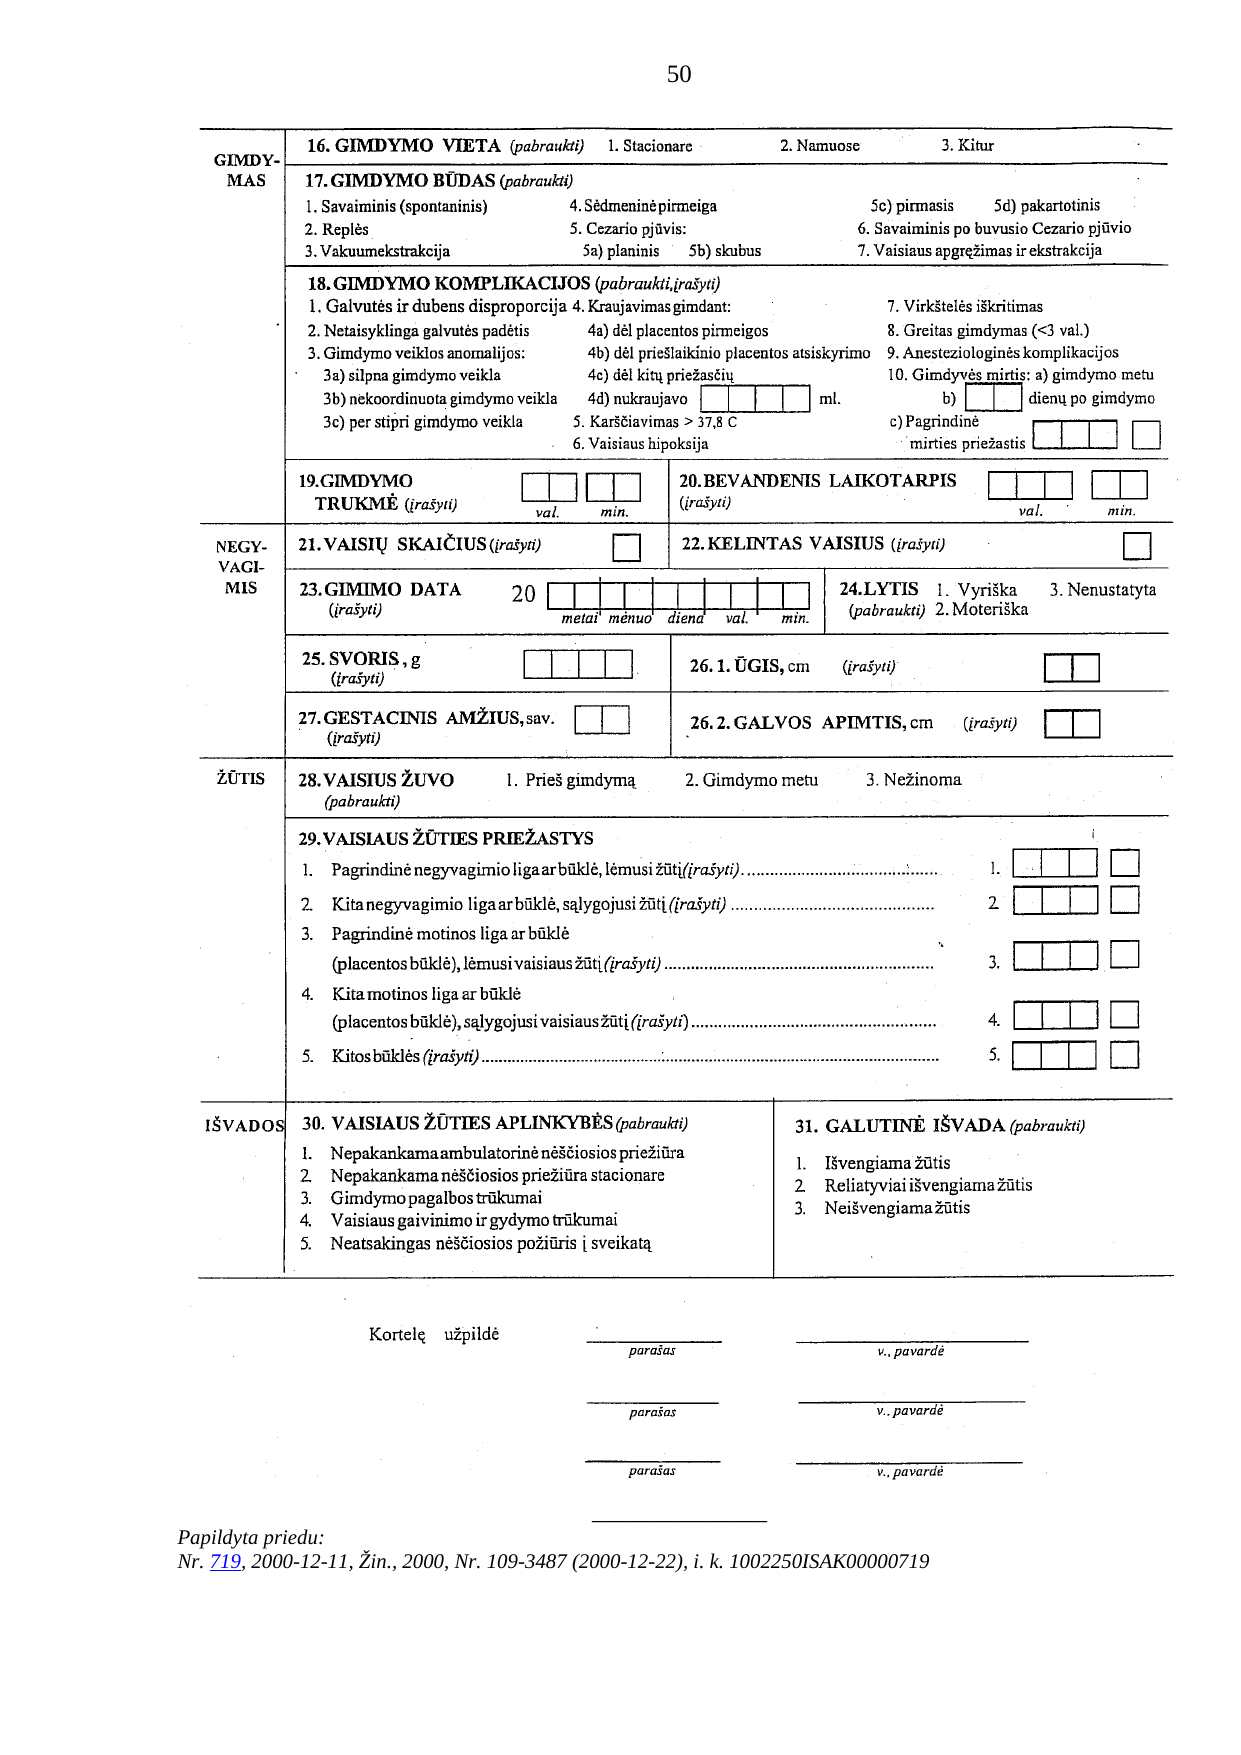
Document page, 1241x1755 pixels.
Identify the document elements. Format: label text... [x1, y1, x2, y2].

text ______________ [177, 1497, 1181, 1525]
text Nr. 719, 2000-12-11, Žin., 2000, Nr. 109-3487 (2000-12-22), i. k. 1002250ISAK00000719 [177, 1549, 1181, 1573]
text Papildyta priedu: [177, 1525, 1181, 1549]
